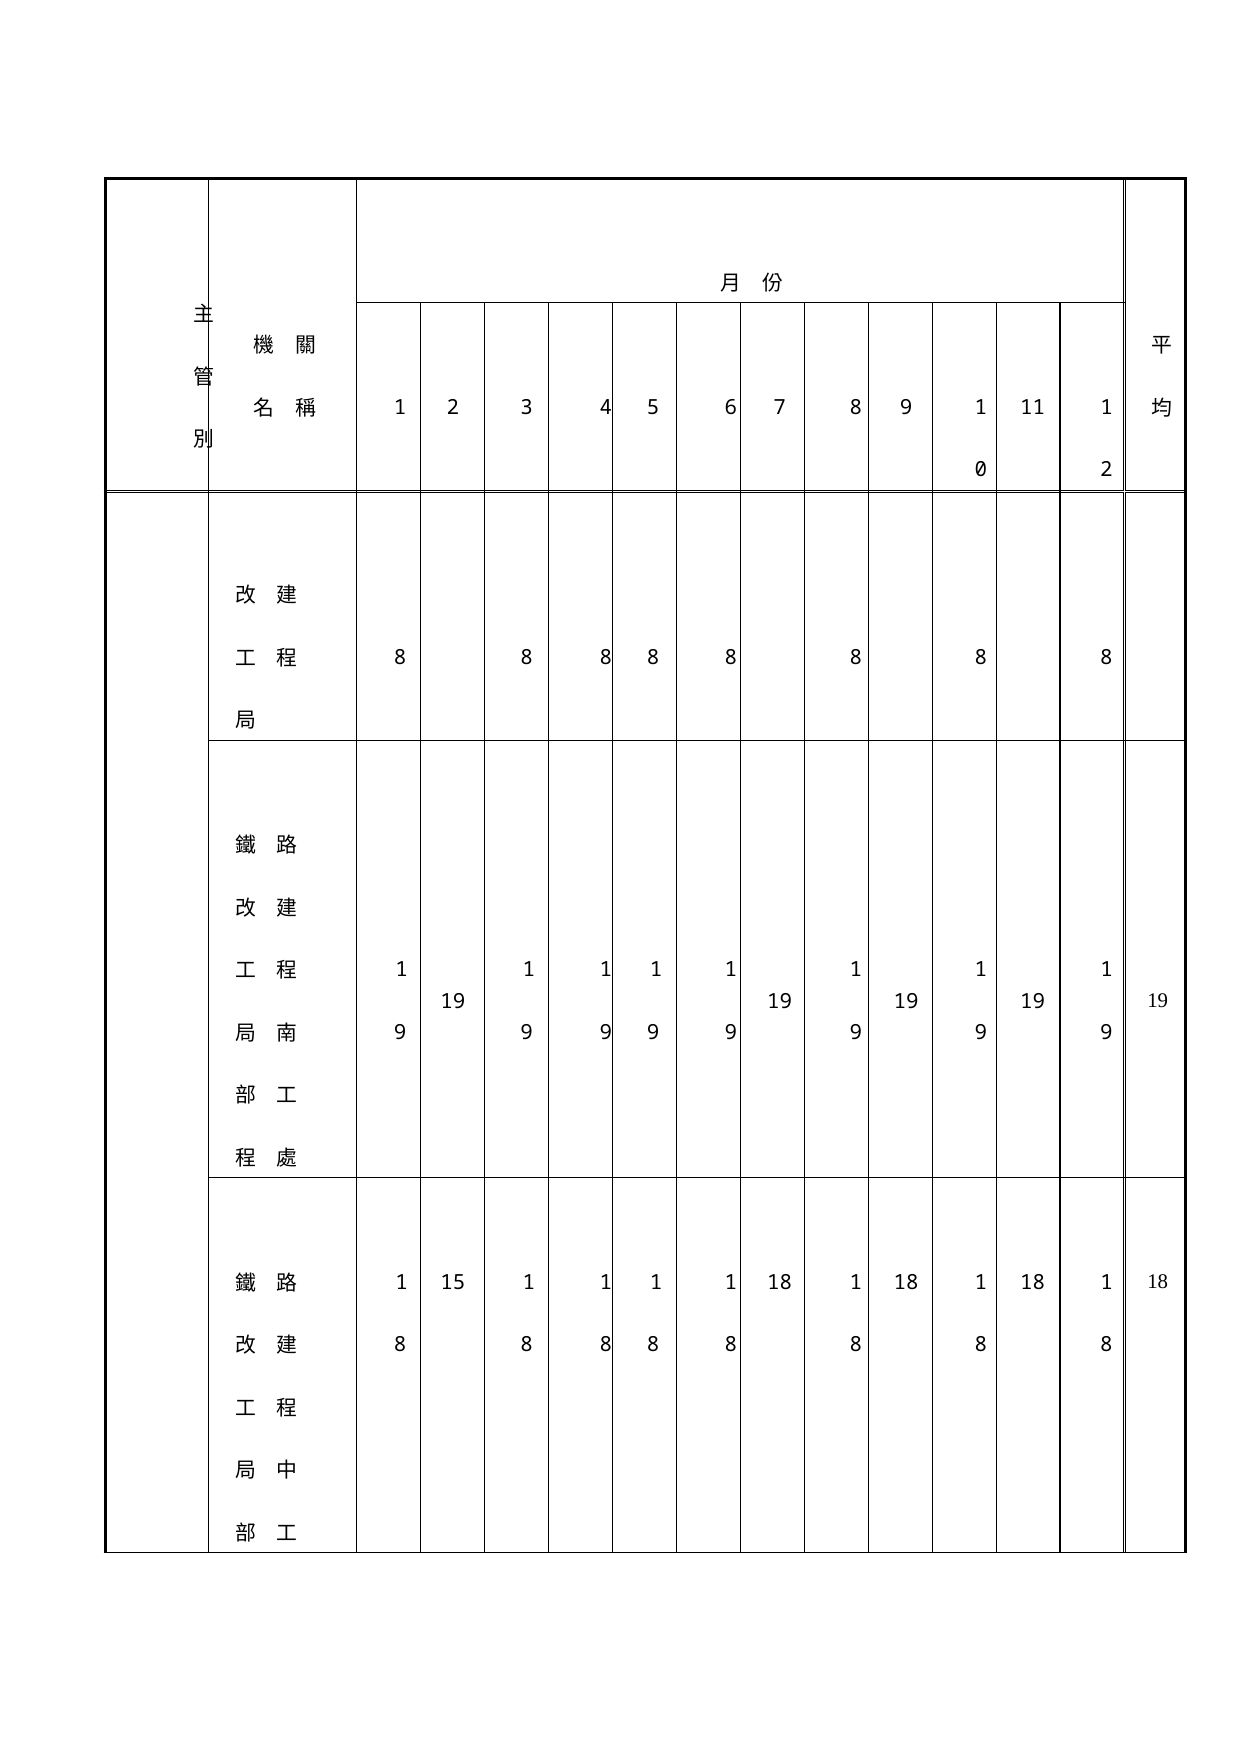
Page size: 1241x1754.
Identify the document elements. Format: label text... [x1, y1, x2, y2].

table_cell 19 [741, 741, 804, 1177]
table_header 機關名稱 [209, 180, 356, 490]
table_cell 19 [549, 741, 612, 1177]
table_cell 19 [805, 741, 868, 1177]
table_cell 19 [1061, 741, 1123, 1177]
table_cell 18 [549, 1178, 612, 1552]
table_cell 8 [1061, 493, 1123, 740]
table_cell 19 [869, 741, 932, 1177]
table_cell 18 [613, 1178, 676, 1552]
table_cell 18 [933, 1178, 996, 1552]
table_cell 4 [549, 303, 612, 490]
table_cell 18 [741, 1178, 804, 1552]
table_cell 1 [357, 303, 420, 490]
table_header 月份 [357, 180, 1123, 302]
table_cell 18 [357, 1178, 420, 1552]
table_cell 18 [805, 1178, 868, 1552]
table_cell 19 [421, 741, 484, 1177]
table_cell 18 [485, 1178, 548, 1552]
table_cell 19 [997, 741, 1059, 1177]
table_cell 8 [805, 303, 868, 490]
table_cell 8 [357, 493, 420, 740]
table_cell 18 [1061, 1178, 1123, 1552]
table_cell 鐵路改建工程局南部工程處 [209, 741, 356, 1177]
table_cell 19 [1126, 741, 1184, 1177]
table_cell 7 [741, 303, 804, 490]
table_cell [1126, 493, 1184, 740]
table_cell 11 [997, 303, 1059, 490]
table_cell 3 [485, 303, 548, 490]
table_cell 15 [421, 1178, 484, 1552]
table_cell [421, 493, 484, 740]
table_cell 19 [357, 741, 420, 1177]
table_cell 6 [677, 303, 740, 490]
table_cell 8 [613, 493, 676, 740]
table_cell 8 [549, 493, 612, 740]
table_cell 鐵路改建工程局中部工 [209, 1178, 356, 1552]
table_cell 12 [1061, 303, 1123, 490]
table_cell 18 [997, 1178, 1059, 1552]
table_cell 5 [613, 303, 676, 490]
table_cell 8 [677, 493, 740, 740]
table_header 主管別 [107, 180, 208, 490]
table_header 平均 [1126, 180, 1184, 490]
table_cell [997, 493, 1059, 740]
table_cell 18 [869, 1178, 932, 1552]
table_cell 2 [421, 303, 484, 490]
table_cell 19 [677, 741, 740, 1177]
table_cell 19 [485, 741, 548, 1177]
table_cell 8 [805, 493, 868, 740]
table_cell 18 [677, 1178, 740, 1552]
table_cell 9 [869, 303, 932, 490]
table_cell 19 [933, 741, 996, 1177]
table_cell 8 [933, 493, 996, 740]
table_cell 交通部主管 [107, 493, 208, 1552]
table_cell 18 [1126, 1178, 1184, 1552]
table_cell [741, 493, 804, 740]
table_cell 鐵路改建工程局 [209, 493, 356, 740]
table_cell 8 [485, 493, 548, 740]
table_cell [869, 493, 932, 740]
table_cell 10 [933, 303, 996, 490]
table_cell 19 [613, 741, 676, 1177]
